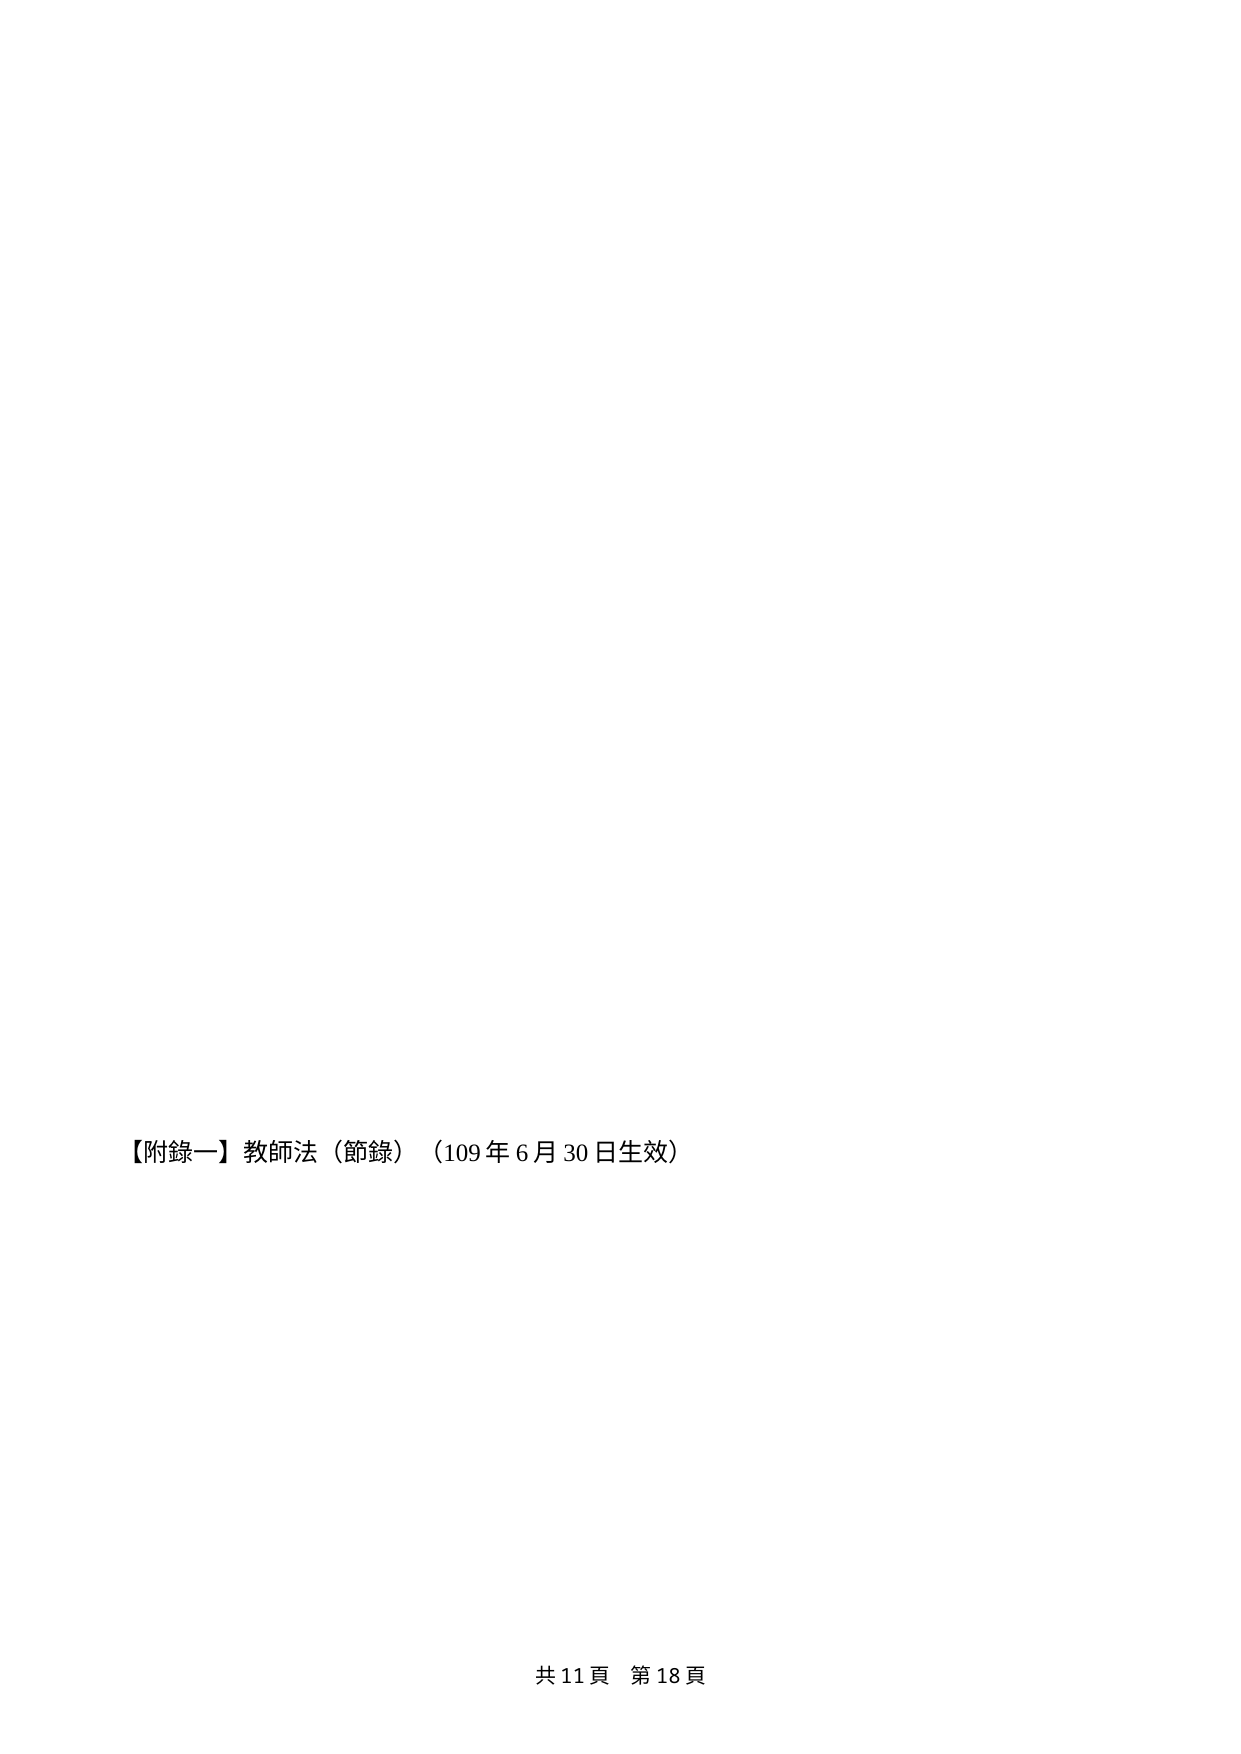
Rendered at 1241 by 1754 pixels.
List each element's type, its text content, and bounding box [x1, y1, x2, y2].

text 【附錄一】教師法（節錄）（109年6月30日生效） [118, 1109, 1122, 1172]
